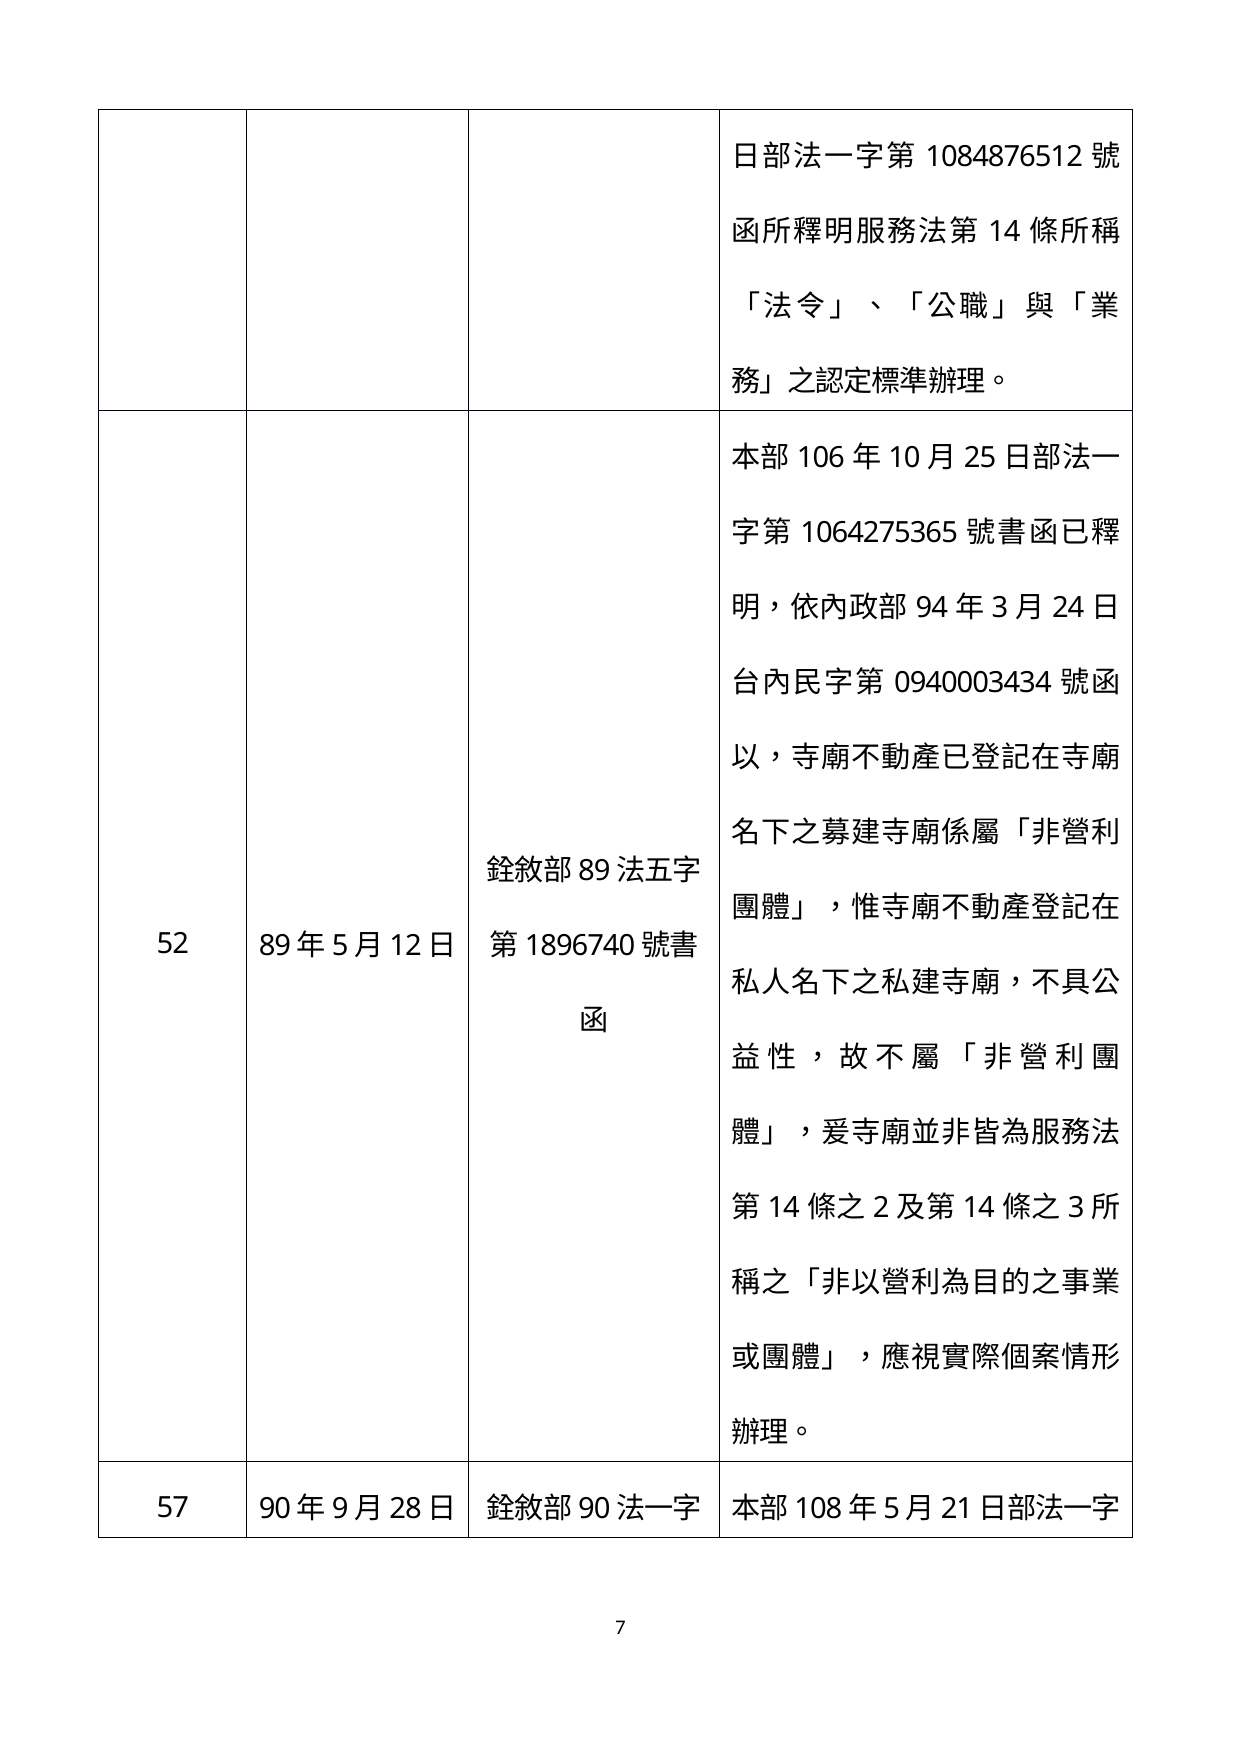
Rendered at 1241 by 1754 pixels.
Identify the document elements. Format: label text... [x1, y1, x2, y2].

table_cell 52 [99, 411, 246, 1461]
table_cell [469, 110, 719, 410]
table_cell 90年9月28日 [247, 1462, 468, 1537]
table_cell [99, 110, 246, 410]
table_cell 本部108年5月21日部法一字 [720, 1462, 1132, 1537]
table_cell 銓敘部90法一字 [469, 1462, 719, 1537]
table_cell 日部法一字第1084876512號函所釋明服務法第14條所稱「法令」、「公職」與「業務」之認定標準辦理。 [720, 110, 1132, 410]
table_cell 本部106年10月25日部法一字第1064275365號書函已釋明，依內政部94年3月24日台內民字第0940003434號函以，寺廟不動產已登記在寺廟名下之募建寺廟係屬「非營利團體」，惟寺廟不動產登記在私人名下之私建寺廟，不具公益性，故不屬「非營利團體」，爰寺廟並非皆為服務法第14條之2及第14條之3所稱之「非以營利為目的之事業或團體」，應視實際個案情形辦理。 [720, 411, 1132, 1461]
table_cell 銓敘部89法五字第1896740號書函 [469, 411, 719, 1461]
table_cell [247, 110, 468, 410]
table_cell 89年5月12日 [247, 411, 468, 1461]
table_cell 57 [99, 1462, 246, 1537]
